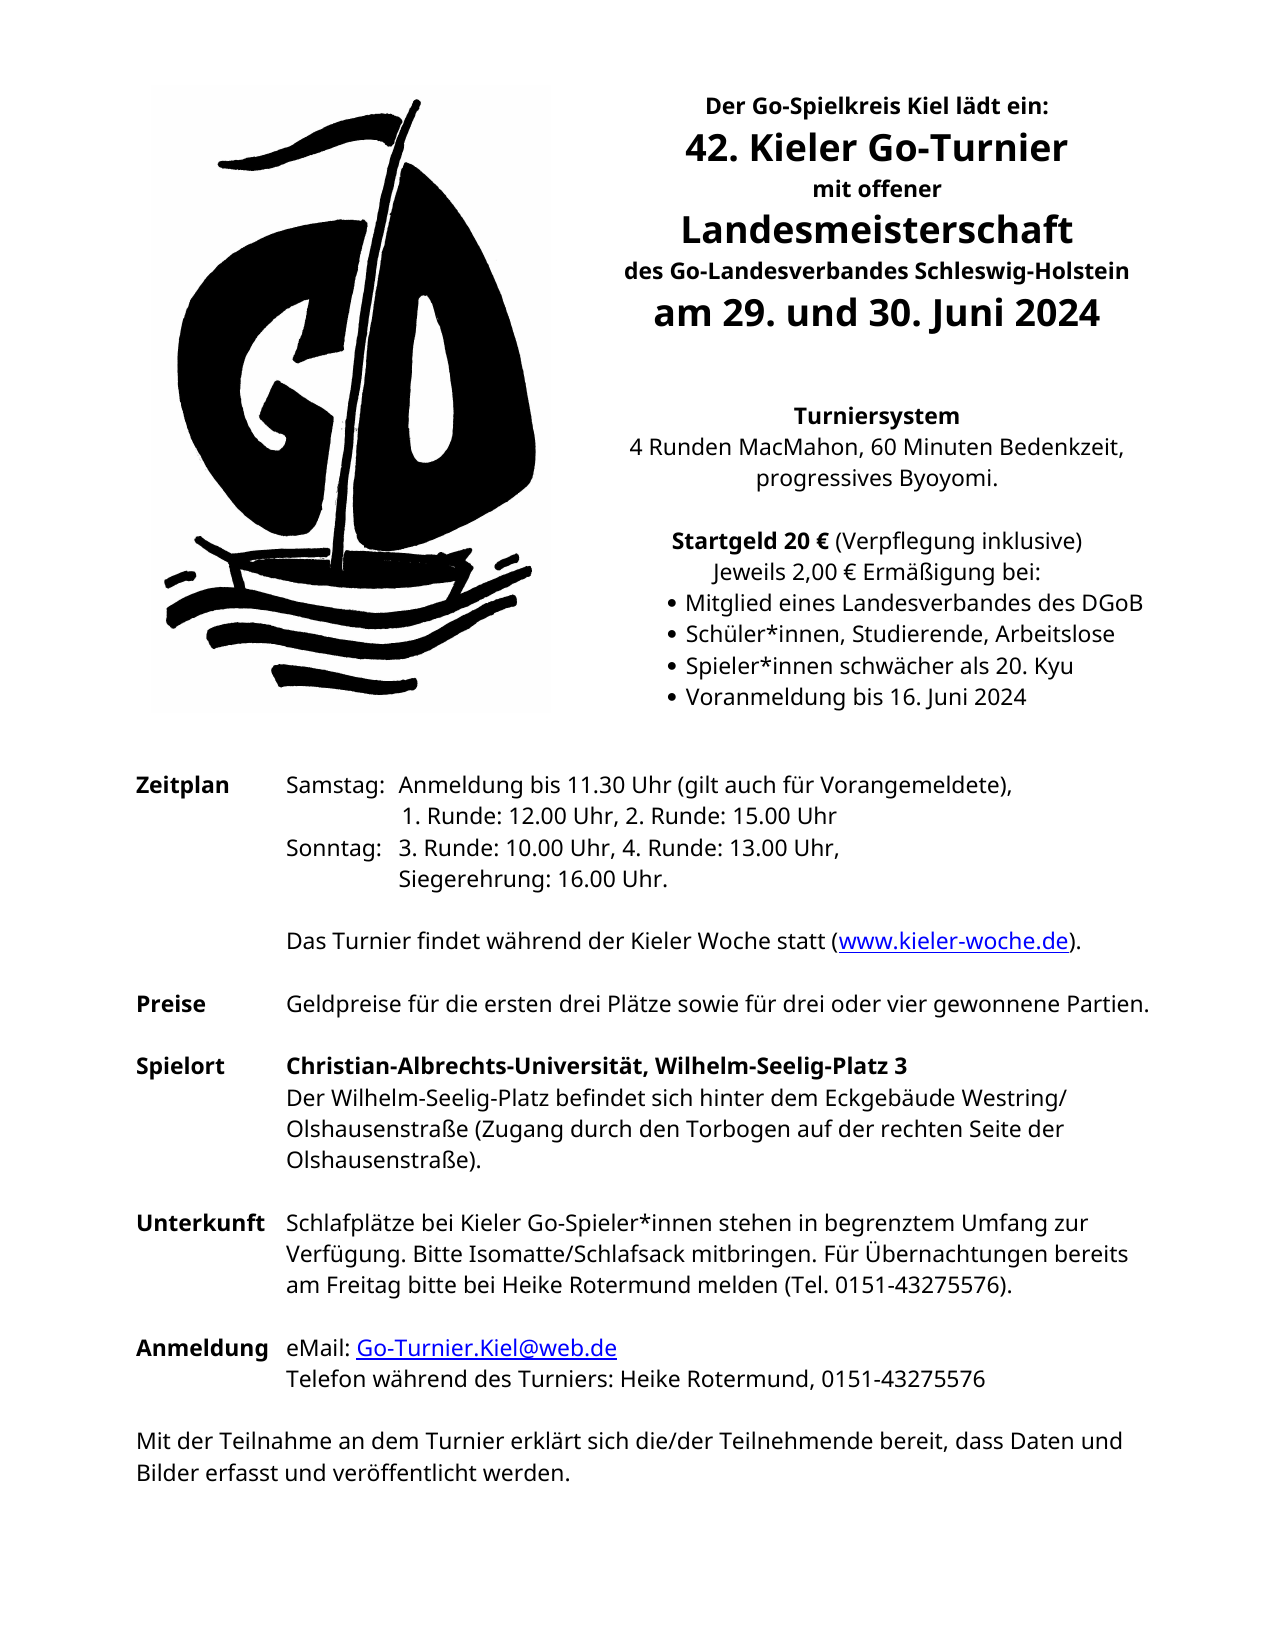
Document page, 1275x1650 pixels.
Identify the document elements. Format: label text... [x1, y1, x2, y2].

text Zeitplan Samstag: Anmeldung bis 11.30 Uhr (gilt auch für Vorangemeldete), [136, 769, 1169, 800]
list Voranmeldung bis 16. Juni 2024 [566, 681, 1169, 712]
list Schüler*innen, Studierende, Arbeitslose [566, 618, 1169, 650]
picture [151, 85, 551, 713]
text 1. Runde: 12.00 Uhr, 2. Runde: 15.00 Uhr [401, 800, 1169, 832]
subtitle Startgeld 20 € (Verpflegung inklusive) [566, 525, 1169, 556]
subtitle Turniersystem [566, 400, 1169, 431]
text Jeweils 2,00 € Ermäßigung bei: [566, 556, 1169, 587]
list Mitglied eines Landesverbandes des DGoB [566, 587, 1169, 618]
text progressives Byoyomi. [566, 462, 1169, 493]
text Siegerehrung: 16.00 Uhr. [136, 863, 1169, 894]
text Sonntag: 3. Runde: 10.00 Uhr, 4. Runde: 13.00 Uhr, [136, 832, 1169, 863]
text Anmeldung eMail: Go-Turnier.Kiel@web.de Telefon während des Turniers: Heike Rotermund, 0151-43275576 [136, 1332, 1169, 1394]
text Unterkunft Schlafplätze bei Kieler Go-Spieler*innen stehen in begrenztem Umfang zur Verfügung. Bitte Isomatte/Schlafsack mitbringen. Für Übernachtungen bereits am Freitag bitte bei Heike Rotermund melden (Tel. 0151-43275576). [136, 1207, 1169, 1300]
list Spieler*innen schwächer als 20. Kyu [566, 650, 1169, 681]
text Mit der Teilnahme an dem Turnier erklärt sich die/der Teilnehmende bereit, dass Daten und Bilder erfasst und veröffentlicht werden. [136, 1425, 1169, 1488]
text 42. Kieler Go-Turnier [566, 122, 1169, 173]
text Spielort Christian-Albrechts-Universität, Wilhelm-Seelig-Platz 3 Der Wilhelm-Seelig-Platz befindet sich hinter dem Eckgebäude Westring/ Olshausenstraße (Zugang durch den Torbogen auf der rechten Seite der Olshausenstraße). [136, 1050, 1169, 1175]
text 4 Runden MacMahon, 60 Minuten Bedenkzeit, [566, 431, 1169, 462]
text mit offener [566, 173, 1169, 204]
subtitle Der Go-Spielkreis Kiel lädt ein: [566, 90, 1169, 122]
text Das Turnier findet während der Kieler Woche statt (www.kieler-woche.de). [136, 894, 1169, 957]
text Preise Geldpreise für die ersten drei Plätze sowie für drei oder vier gewonnene Partien. [136, 988, 1169, 1019]
text am 29. und 30. Juni 2024 [566, 286, 1169, 337]
text Landesmeisterschaft des Go-Landesverbandes Schleswig-Holstein [566, 204, 1169, 286]
